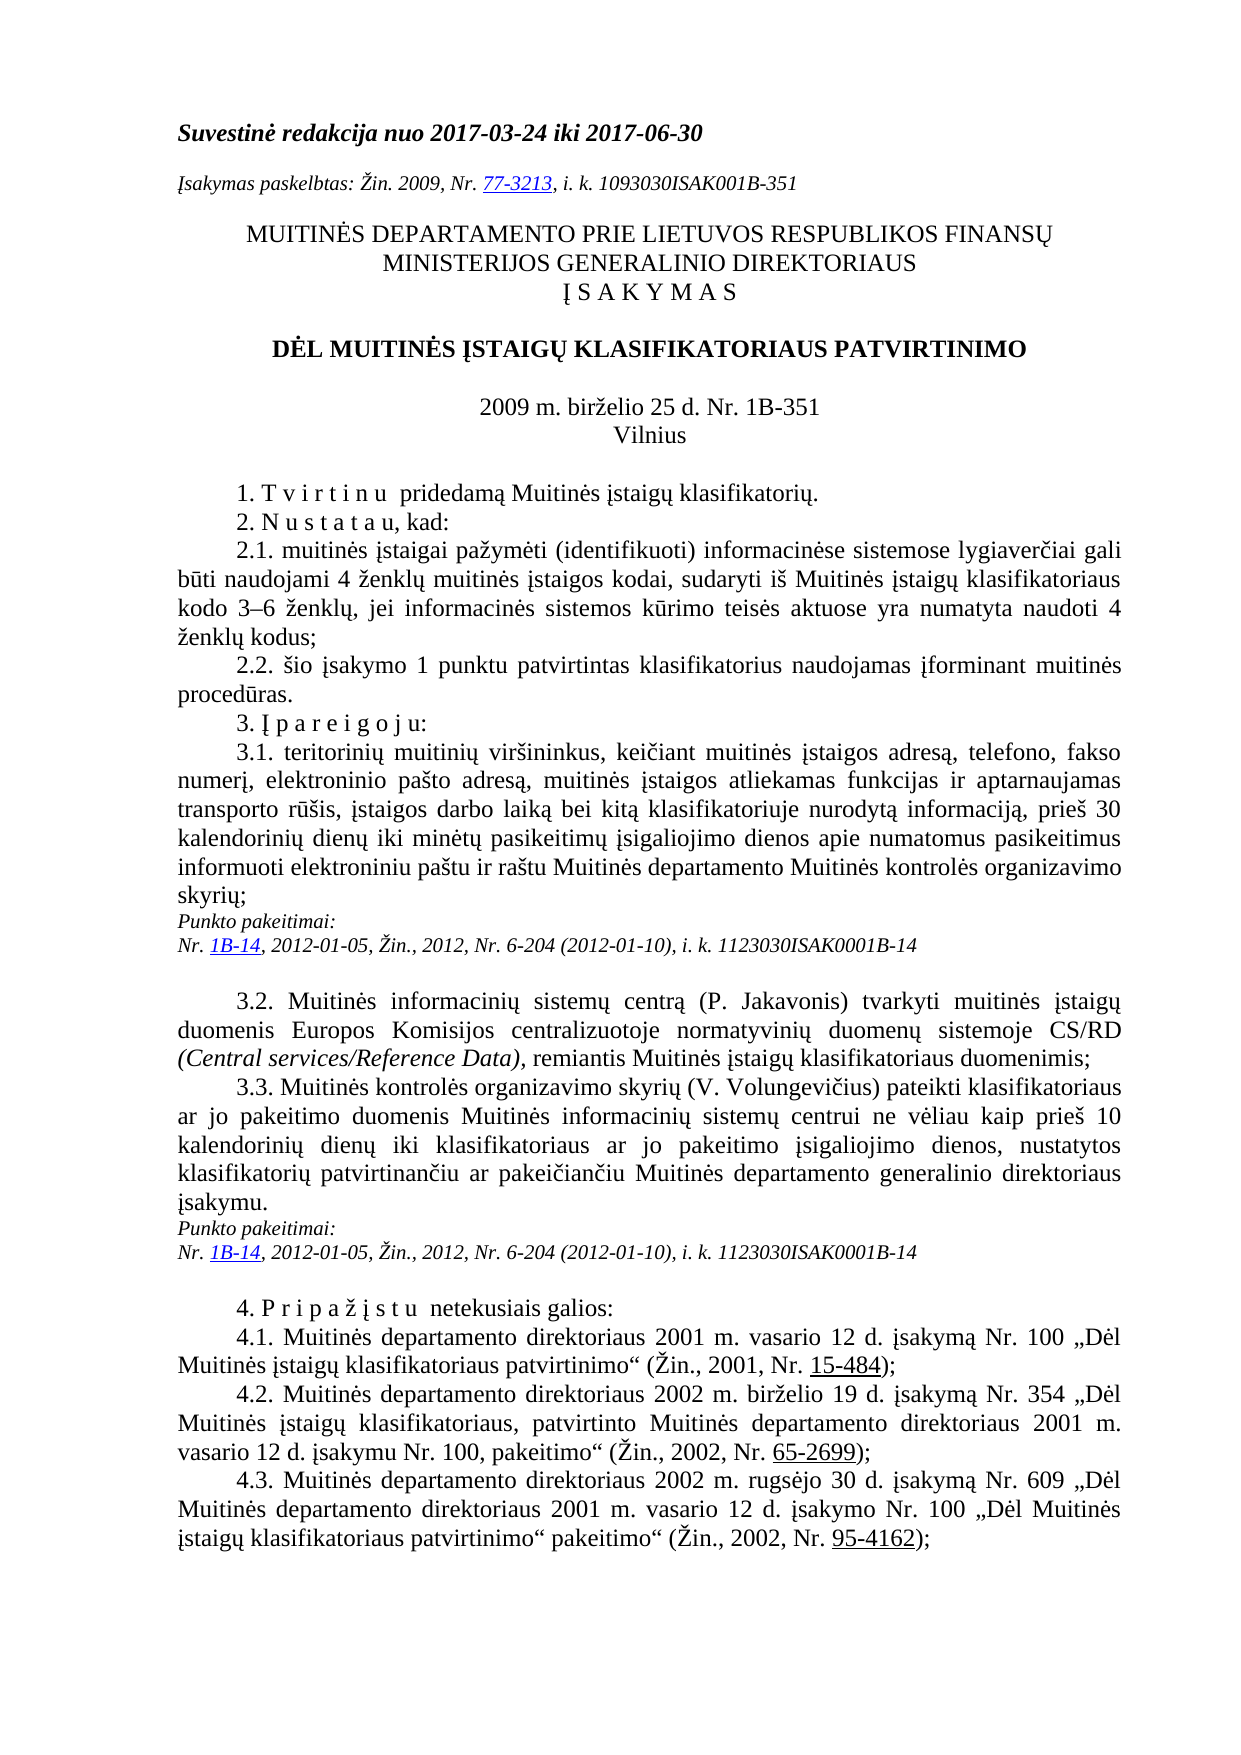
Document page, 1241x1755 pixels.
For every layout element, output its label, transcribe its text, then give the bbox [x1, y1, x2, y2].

text MUITINĖS DEPARTAMENTO PRIE LIETUVOS RESPUBLIKOS FINANSŲ MINISTERIJOS GENERALINIO DIREKTORIAUS [177, 219, 1122, 277]
text ĮSAKYMAS [177, 277, 1122, 305]
text 2. Nustatau, kad: [177, 507, 1122, 535]
text DĖL MUITINĖS ĮSTAIGŲ KLASIFIKATORIAUS PATVIRTINIMO [177, 334, 1122, 363]
text 1. Tvirtinu pridedamą Muitinės įstaigų klasifikatorių. [177, 478, 1122, 507]
text Nr. 1B-14, 2012-01-05, Žin., 2012, Nr. 6-204 (2012-01-10), i. k. 1123030ISAK0001B-14 [177, 1240, 1122, 1264]
text Įsakymas paskelbtas: Žin. 2009, Nr. 77-3213, i. k. 1093030ISAK001B-351 [177, 171, 1122, 195]
text 3. Įpareigoju: [177, 708, 1122, 737]
text 2009 m. birželio 25 d. Nr. 1B-351 [177, 392, 1122, 420]
text 3.1. teritorinių muitinių viršininkus, keičiant muitinės įstaigos adresą, telefono, fakso numerį, elektroninio pašto adresą, muitinės įstaigos atliekamas funkcijas ir aptarnaujamas transporto rūšis, įstaigos darbo laiką bei kitą klasifikatoriuje nurodytą informaciją, prieš 30 kalendorinių dienų iki minėtų pasikeitimų įsigaliojimo dienos apie numatomus pasikeitimus informuoti elektroniniu paštu ir raštu Muitinės departamento Muitinės kontrolės organizavimo skyrių; [177, 737, 1122, 909]
text 3.3. Muitinės kontrolės organizavimo skyrių (V. Volungevičius) pateikti klasifikatoriaus ar jo pakeitimo duomenis Muitinės informacinių sistemų centrui ne vėliau kaip prieš 10 kalendorinių dienų iki klasifikatoriaus ar jo pakeitimo įsigaliojimo dienos, nustatytos klasifikatorių patvirtinančiu ar pakeičiančiu Muitinės departamento generalinio direktoriaus įsakymu. [177, 1072, 1122, 1216]
text 4.1. Muitinės departamento direktoriaus 2001 m. vasario 12 d. įsakymą Nr. 100 „Dėl Muitinės įstaigų klasifikatoriaus patvirtinimo“ (Žin., 2001, Nr. 15-484); [177, 1322, 1122, 1379]
text Vilnius [177, 420, 1122, 449]
text 3.2. Muitinės informacinių sistemų centrą (P. Jakavonis) tvarkyti muitinės įstaigų duomenis Europos Komisijos centralizuotoje normatyvinių duomenų sistemoje CS/RD (Central services/Reference Data), remiantis Muitinės įstaigų klasifikatoriaus duomenimis; [177, 986, 1122, 1072]
text Suvestinė redakcija nuo 2017-03-24 iki 2017-06-30 [177, 118, 1122, 147]
text 2.1. muitinės įstaigai pažymėti (identifikuoti) informacinėse sistemose lygiaverčiai gali būti naudojami 4 ženklų muitinės įstaigos kodai, sudaryti iš Muitinės įstaigų klasifikatoriaus kodo 3–6 ženklų, jei informacinės sistemos kūrimo teisės aktuose yra numatyta naudoti 4 ženklų kodus; [177, 535, 1122, 650]
text Nr. 1B-14, 2012-01-05, Žin., 2012, Nr. 6-204 (2012-01-10), i. k. 1123030ISAK0001B-14 [177, 933, 1122, 957]
text 2.2. šio įsakymo 1 punktu patvirtintas klasifikatorius naudojamas įforminant muitinės procedūras. [177, 650, 1122, 708]
text 4.2. Muitinės departamento direktoriaus 2002 m. birželio 19 d. įsakymą Nr. 354 „Dėl Muitinės įstaigų klasifikatoriaus, patvirtinto Muitinės departamento direktoriaus 2001 m. vasario 12 d. įsakymu Nr. 100, pakeitimo“ (Žin., 2002, Nr. 65-2699); [177, 1379, 1122, 1465]
text 4. Pripažįstu netekusiais galios: [177, 1293, 1122, 1322]
text 4.3. Muitinės departamento direktoriaus 2002 m. rugsėjo 30 d. įsakymą Nr. 609 „Dėl Muitinės departamento direktoriaus 2001 m. vasario 12 d. įsakymo Nr. 100 „Dėl Muitinės įstaigų klasifikatoriaus patvirtinimo“ pakeitimo“ (Žin., 2002, Nr. 95-4162); [177, 1465, 1122, 1552]
text Punkto pakeitimai: [177, 1216, 1122, 1240]
text Punkto pakeitimai: [177, 909, 1122, 933]
